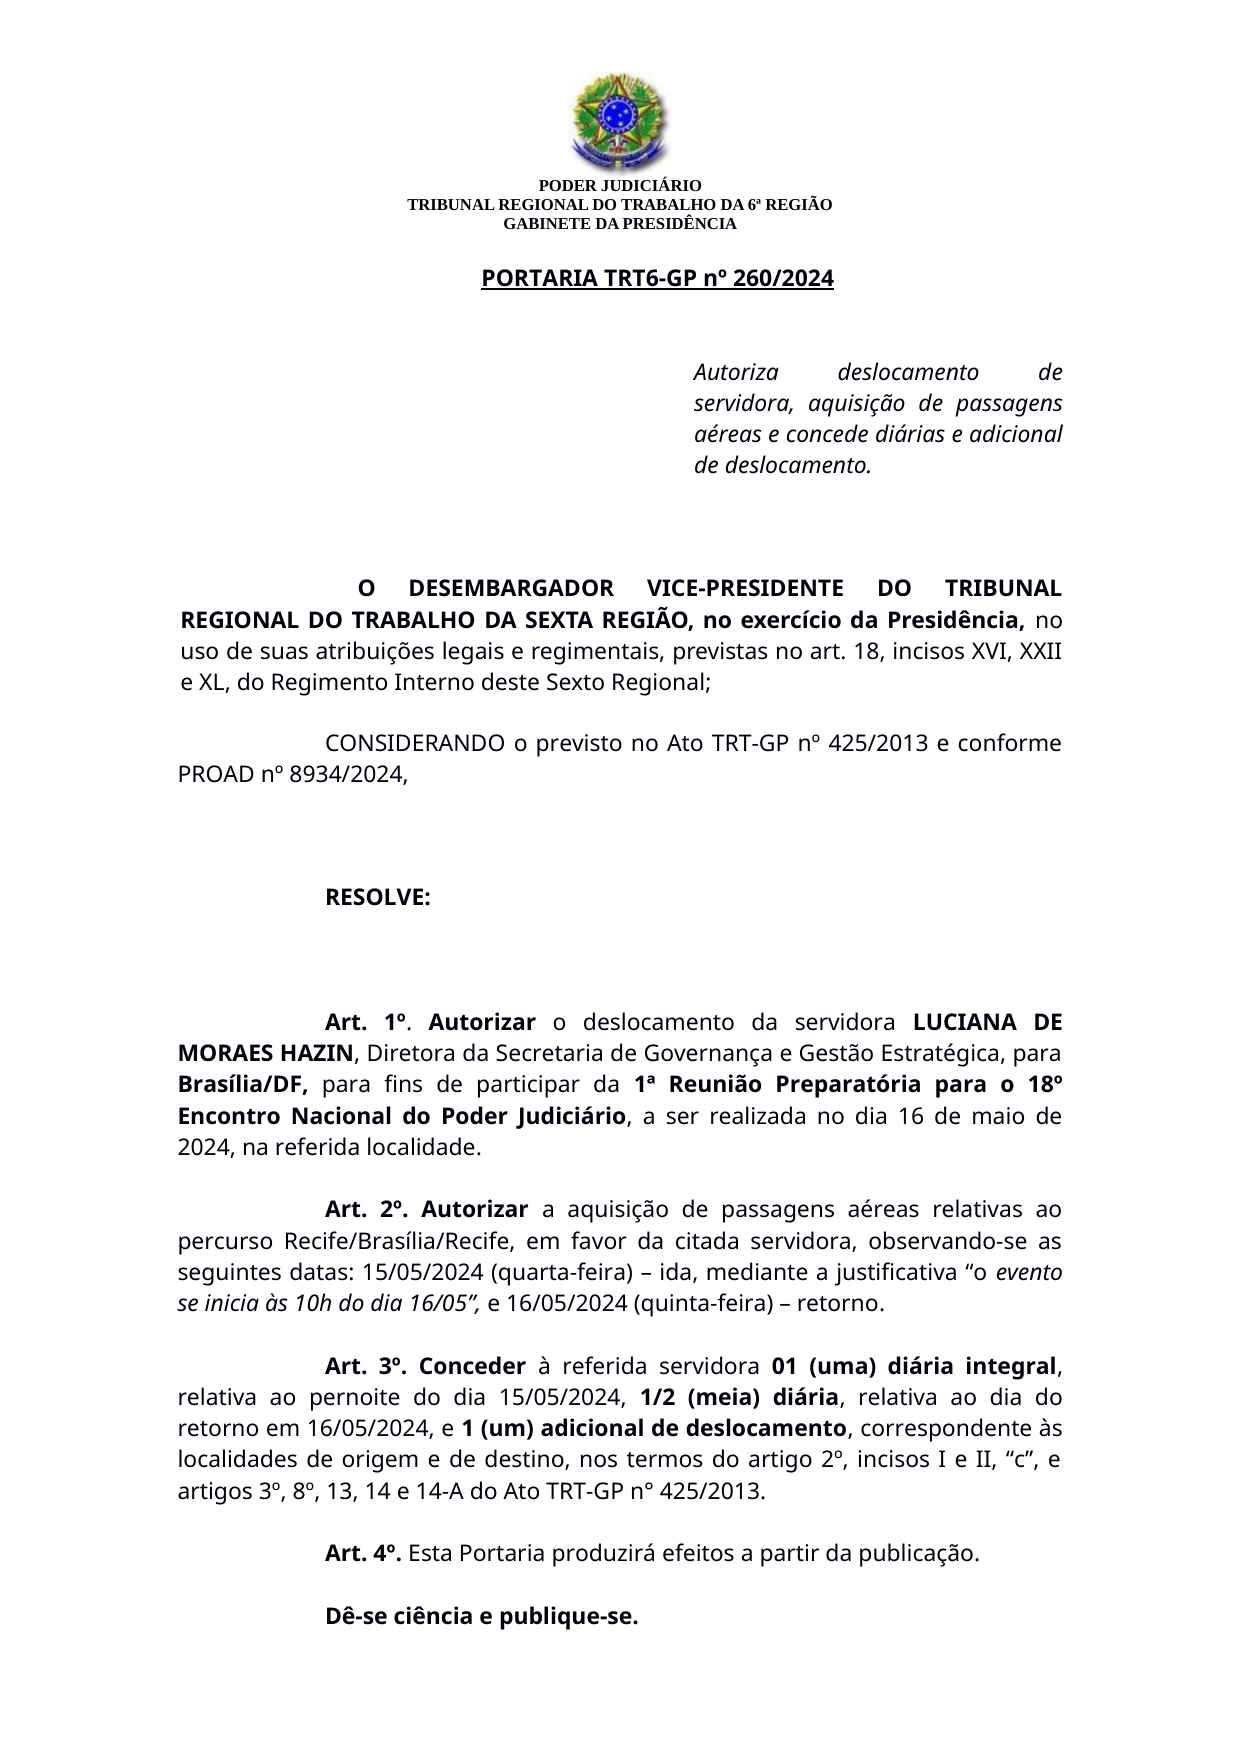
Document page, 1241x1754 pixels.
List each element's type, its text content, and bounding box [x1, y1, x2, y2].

text CONSIDERANDO o previsto no Ato TRT-GP nº 425/2013 e conforme PROAD nº 8934/2024, [177, 727, 1063, 789]
text RESOLVE: [177, 881, 1063, 912]
text O DESEMBARGADOR VICE-PRESIDENTE DO TRIBUNAL REGIONAL DO TRABALHO DA SEXTA REGIÃO, no exercício da Presidência, no uso de suas atribuições legais e regimentais, previstas no art. 18, incisos XVI, XXII e XL, do Regimento Interno deste Sexto Regional; [180, 572, 1063, 697]
text PORTARIA TRT6-GP nº 260/2024 [177, 262, 1063, 293]
text Art. 4º. Esta Portaria produzirá efeitos a partir da publicação. [177, 1537, 1063, 1568]
text Dê-se ciência e publique-se. [177, 1599, 1063, 1631]
text Autoriza deslocamento de servidora, aquisição de passagens aéreas e concede diárias e adicional de deslocamento. [694, 355, 1063, 480]
picture [568, 72, 672, 176]
text Art. 2º. Autorizar a aquisição de passagens aéreas relativas ao percurso Recife/Brasília/Recife, em favor da citada servidora, observando-se as seguintes datas: 15/05/2024 (quarta-feira) – ida, mediante a justificativa “o evento se inicia às 10h do dia 16/05”, e 16/05/2024 (quinta-feira) – retorno. [177, 1193, 1063, 1318]
text Art. 1º. Autorizar o deslocamento da servidora LUCIANA DE MORAES HAZIN, Diretora da Secretaria de Governança e Gestão Estratégica, para Brasília/DF, para fins de participar da 1ª Reunião Preparatória para o 18º Encontro Nacional do Poder Judiciário, a ser realizada no dia 16 de maio de 2024, na referida localidade. [177, 1006, 1063, 1162]
text Art. 3º. Conceder à referida servidora 01 (uma) diária integral, relativa ao pernoite do dia 15/05/2024, 1/2 (meia) diária, relativa ao dia do retorno em 16/05/2024, e 1 (um) adicional de deslocamento, correspondente às localidades de origem e de destino, nos termos do artigo 2º, incisos I e II, “c”, e artigos 3º, 8º, 13, 14 e 14-A do Ato TRT-GP n° 425/2013. [177, 1349, 1063, 1506]
